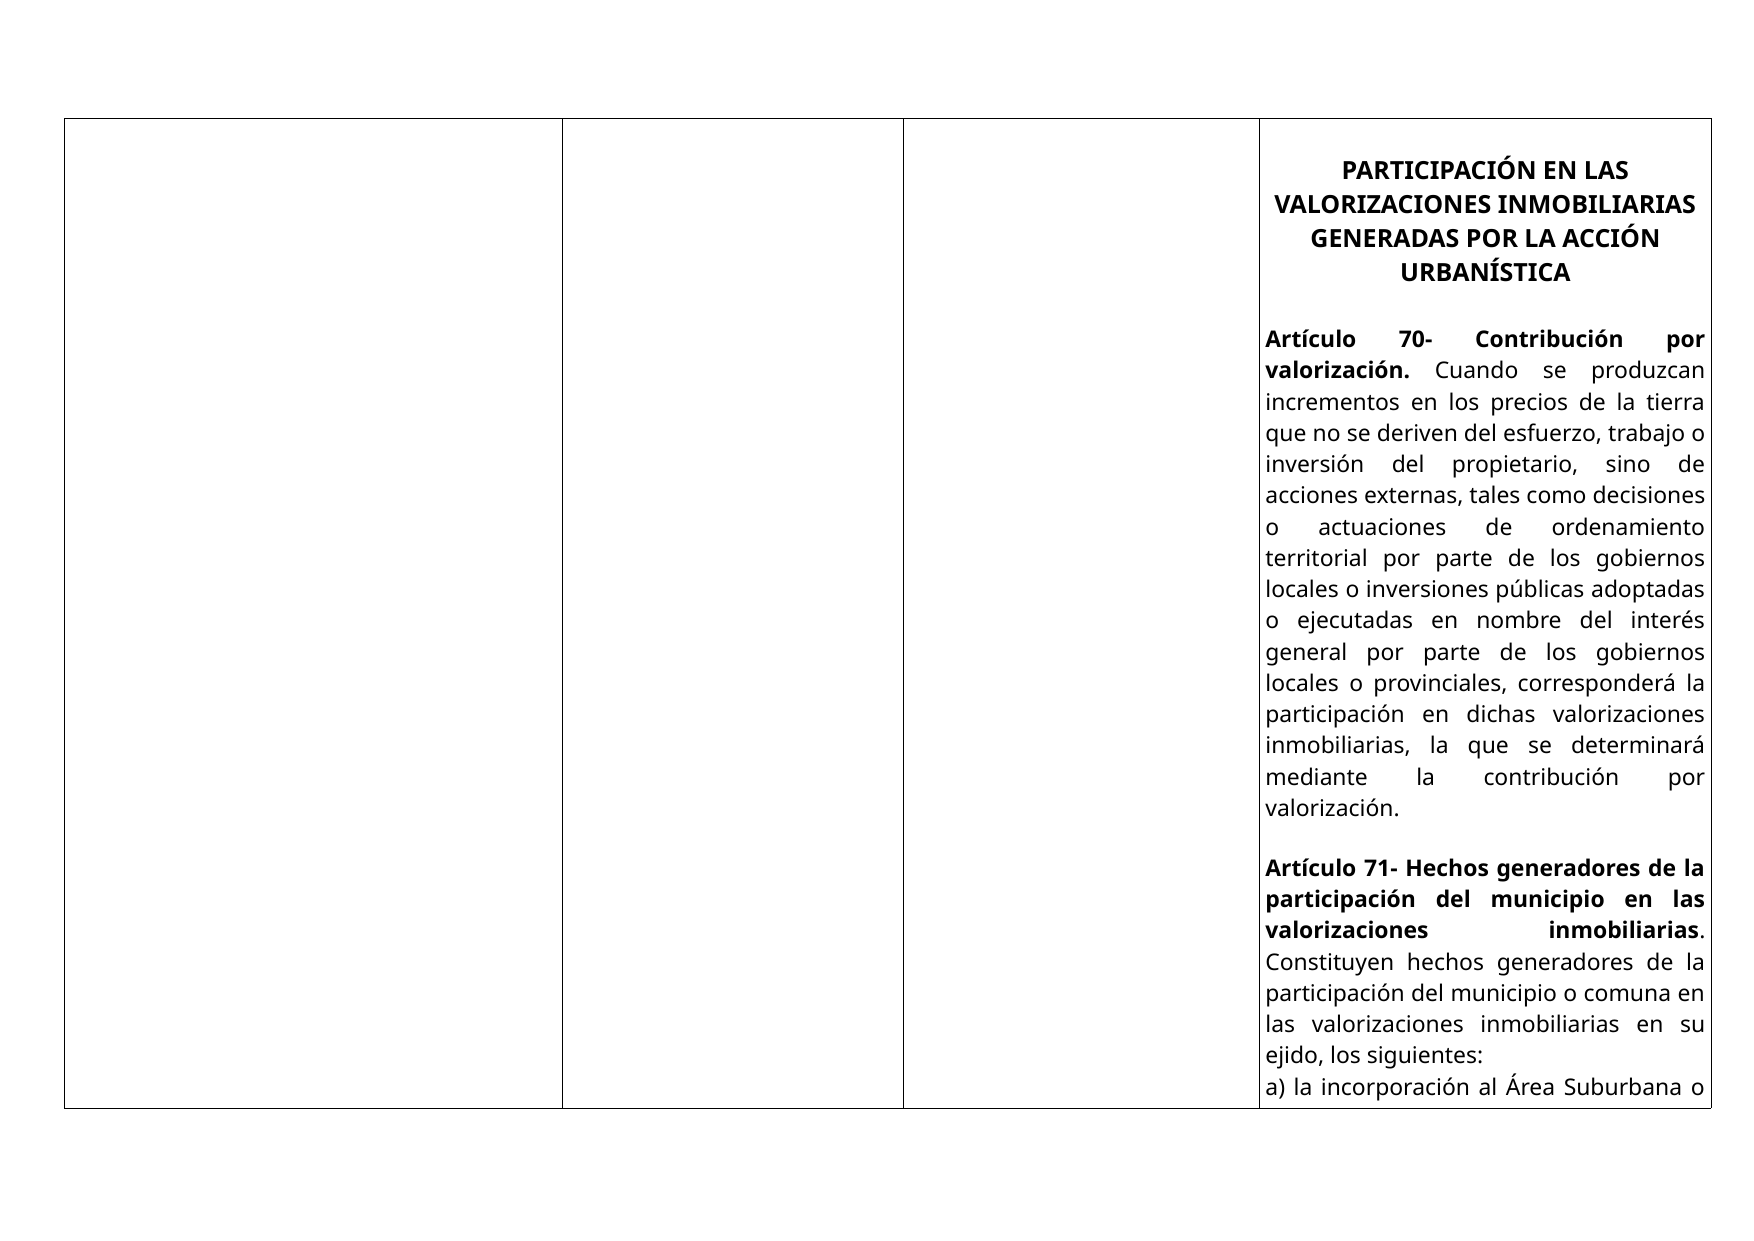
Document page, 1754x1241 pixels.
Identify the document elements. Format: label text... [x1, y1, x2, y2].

table_cell 1°. OBJETO DE LA LEY. La presente ley tiene por objeto la creación de un Fondo que garantice el financiamiento de las políticas que debe llevar a cabo el gobierno provincial para la planificación urbana con igualdad de acceso al suelo y promoción del derecho al hábitat y la vivienda. Sus objetivos específicos son: a) Establecer y asegurar la afectación de recursos para la atención de las políticas habitacionales, de regularización dominial y el establecimiento de un hábitat digno en todo el territorio provincial b)Promover la planificación conjunta para lograr una mayor y mejor calidad de vida de los barrios y sectores sociales con mayores necesidades c) Generar recursos para reducir las expectativas especulativas de valorización del suelo d) Incentivar la gestión de proyectos habitacionales, urbanizaciones sociales y de procesos de regularización de barrios informales e)Abordar integralmente la diversidad y complejidad de la demanda de la infraestructura urbano y habitacional. Artículo 5°- EJECUCION DEL FONDO La inversión de los recursos del fondo se efectuara a través de convenios que realizara la autoridad de aplicación con los municipios y comunas de la provincia conforme a los términos de la presente ley y el procedimiento que se establezca en la respectiva reglamentación. A tal efecto los municipios y comunas presentaran los proyectos ante la autoridad de aplicación la cual elevara los mismos a consideración de la comisión creada en el Art 6° a los efectos que permitan establecer la factibilidad y elegibilidad del mismo. ' La aprobación de los proyectos será resuelta por Ia autoridad de aplicación previa intervención y conformidad de la comisión de seguimiento, la cual funcionara conforme al reglamento que se dicte. Artículo 6° COMISION DE SEGUIMIENTO Crease la Comisión de ejecución y seguimiento del Fondo para la planificación urbana con igualdad de acceso al suelo y al hábitat, la cual deberá evaluar la factibilidad y elegibilidad de los proyectos presentados por los municipios y comunas previamente a su aprobación por la autoridad de aplicación. Dicha comisión estará conformada por 2 Senadores; 2 Diputados, 2 representantes de la Secretaria de Estado del Hábitat y 2 representante de las comunas y 2 de municipios. Artículo 2°. CREACION DEL FONDO Crease en el ámbito de la autoridad de aplicación que disponga el poder ejecutivo, el fondo para la planificación urbana, acceso al suelo y desarrollo del hábitat, el cual tendrá carácter presupuestario de cuenta especial y mantendrá una vigencia de 5 años a partir del siguiente ejercicio. Artículo 3° Constitución del fondo. El fondo creado en el artículo 2° se integrara con los siguientes recursos: . El 20% de los recursos que reciba Ia provincia provenientes del fondo nacional de la vivienda conforme a lo establecido en Ia ley 24.464. . El 15% de las transferencias en concepto de Fondo Federal Solidario, neto de la coparticipación correspondientes a municipios y comunas. . El 10% de la recaudación en concepto de impuesto inmobiliario urbano y rural, neto de la coparticipación correspondiente a municipios y comunas. . El aporte de recursos de rentas generales equivalente al 0,5% del Cálculo de Recursos para la Administración Central en el Presupuesto General de Gastos y Cálculo de Recursos inicial correspondiente al año anterior . Los recursos derivados del uso del crédito que se obtengan con destino a los objetivos señalados en el artículo 1° o leyes específicas que se dicten en el futuro. . Los recursos provenientes de planes nacionales para la mejora o solución habitacional que le sean afectados al cumplimiento de los objetivos de la presente ley . Contribuciones, subsidios, legados, donación con destino a complementar los objetivos de la presente ley . EI recupero de préstamos otorgados por la autoridad de aplicación en el marco de la presente ley Artículo 3°. DESTINO Y AFECTACIÓN DE LOS FONDOS a) adquirir suelo urbanizable en centros urbanos y zonas rurales. b) Desarrollar áreas residenciales en centros urbanos o en asentamientos rurales, mediante la construcción de viviendas que cuenten con la infraestructura y los servicios, las reservas de equipamiento comunitario y espacios verdes. c)Ejecutar proyectos de integración socio urbanístico de asentamientos irregulares. d)Financiar programas de construcción y/o reparación de viviendas tanto urbanas como rurales. e)financiar la recuperación, rehabilitación o refuncionalización de edificios y sectores urbanos residenciales. f)Ejecutar la construcción, ampliación y/o mejoramiento de servicios de infraestructura básicos, de equipamientos comunitarios y/o de espacios públicos recreativos. g)ejecutar la regularización dominial y la escrituración de los inmuebles construidos y/o de los derechos posesorios que sobre ellos recaigan con el Fin de permitir el acceso a la tenencia segura y/o al título de propiedad. h)financiar préstamos para Ia compra de terrenos o viviendas o para Ia construcción i)cubrir los gastos de posibles expropiaciones y/o adquisición de terrenos destinados a la construcción de inmuebles j)desarrollar proyectos de urbanización y obras de infraestructuras Artículo 4°- Los saldos no invertidos al cierre del ejercicio, se transferirán en forma automática al ejercicio siguiente hasta el agotamiento total del fondo Artículo 7° La presente ley será reglamentada por el Poder Ejecutivo en el plazo de 30 (treinta) días de sancionada la presente, efectuando lasadecuaciones presupuestarias pertinentes a fin de asegurar la conformación del fondo y su utilización. Artículo 8° — De forma [563, 119, 903, 1107]
table_cell REGULACIÓN DEL VALOR DEL SUELO Artículo 1°: Objeto. La presente Ley tiene por finalidad facilitar el acceso al suelo para la construcción de vivienda única y fortalecer la regulación pública sobre el suelo urbano generando nuevos instrumentos que permitan reducir la especulación de valorización del suelo. Artículo 10°: Autoridad de aplicación. La autoridad de Aplicación será establecida por el Poder Ejecutivo en la reglamentación de la presente ley. Artículo 3°: La presente ley será aplicable para terrenos que tengan como fin un loteo con objetivo de vivienda única y se complemente con el reglamento establecido en el Decreto 7317/67. Artículo 4°: Los terrenos destinados a ser loteados para vivienda única pasarán a pertenecer al dominio privado de la repartición del estado que lo adquiera: Provincia, Municipio o Comuna; mientras que los destinados a espacios recreativos o equipamiento comunitario serán del dominio público. Artículo 2°: Los terrenos que el Estado (municipal, comunal o provincial) considere que por ubicación estén comprendidos o en condiciones de comprenderse en el área urbanizada, deberán ser declarados de utilidad pública para ser loteados para vivienda única. Artículo 5°: Cuando los terrenos a expropiar sean para los propósitos enunciados en el artículo 1, la misma se realizará conforme a las normas que se establecen en el Artículo 7º. Artículo 7°: La Provincia, los Municipios y Comunas están autorizados a realizar estas expropiaciones en las condiciones descriptas en el Artículo 6° si además el terreno cumple con el requisito de que se encuentre adyacente al área consolidada, y el lado adyacente no sea inferior al 10% del perímetro del lote a expropiar. De no cumplirse con estos requisitos deberá A contar con Ia aprobación de Ia autoridad de aplicación. Para ello la Provincia, los Municipios y l Comunas informarán y fundamentarán a los fines de lograr la aprobación del loteo a la ‘ autoridad de aplicación, la que tendrá 90 días para objetar la misma. Pasado ese período si no I hubiera objeciones la Provincia, los Municipios y Comunas estarán en condiciones de realizar el mismo. En este caso, la expropiación de terrenos que cumplen con los requisitos será informada a Ia autoridad de aplicación para su conocimiento. Artículo 8º: A los fines de dar cumplimiento con el Articulo 1, la reparticion del estado que adquiera el/los terreno/s, deberá ejecutar el loteo y ofrecer los lotes a la ciudadanía que necesite acceder a su vivienda única según una adecuada política de acceso a tierra y vivienda de acuerdo a las necesidades de la zona, y no basarse en los precios que el mercado impone. Artículo 9°: Si al cabo de tres años de realizada la expropiación no se hubiera realizado el Ioteo el propietario tendrá derecho a solicitar la anulación de la expropiación. Artículo 6°: Cálculo. La autoridad de aplicación elaborará un mapa donde se describa el valor del suelo agrícola en los distintos lugares de la provincia. Si el mismo no existiere o haya perdido vigencia la Provincia, los Municipios o Comunas podrán calcular el mismo tomando el promedio de las últimas diez transacciones inmobiliarias de suelo de uso agrícola o ganadera del área rural del distrito en condiciones equivalentes al de la expropiación en los últimos cinco años. Si no hubiera habido ese número de transacciones se hará e relevamiento en los distritos adyacentes hasta obtener dicho número. El valor del suelo será: a) Para el caso de zona en condiciones de urbanizarse, el promedio obtenido más un 50% como máximo de ese valor o el que esté detenninado en el mapa elaborado por la autoridad de aplicación. b) Para el caso de zonas ya urbanizadas, el promedio obtenido más un 200% como máximo de ese valor o el que esté determinado en el mapa elaborado por la autoridad de aplicación, según corresponda dependiendo de la participación del propietario en la urbanización de su terreno. [904, 119, 1259, 1107]
